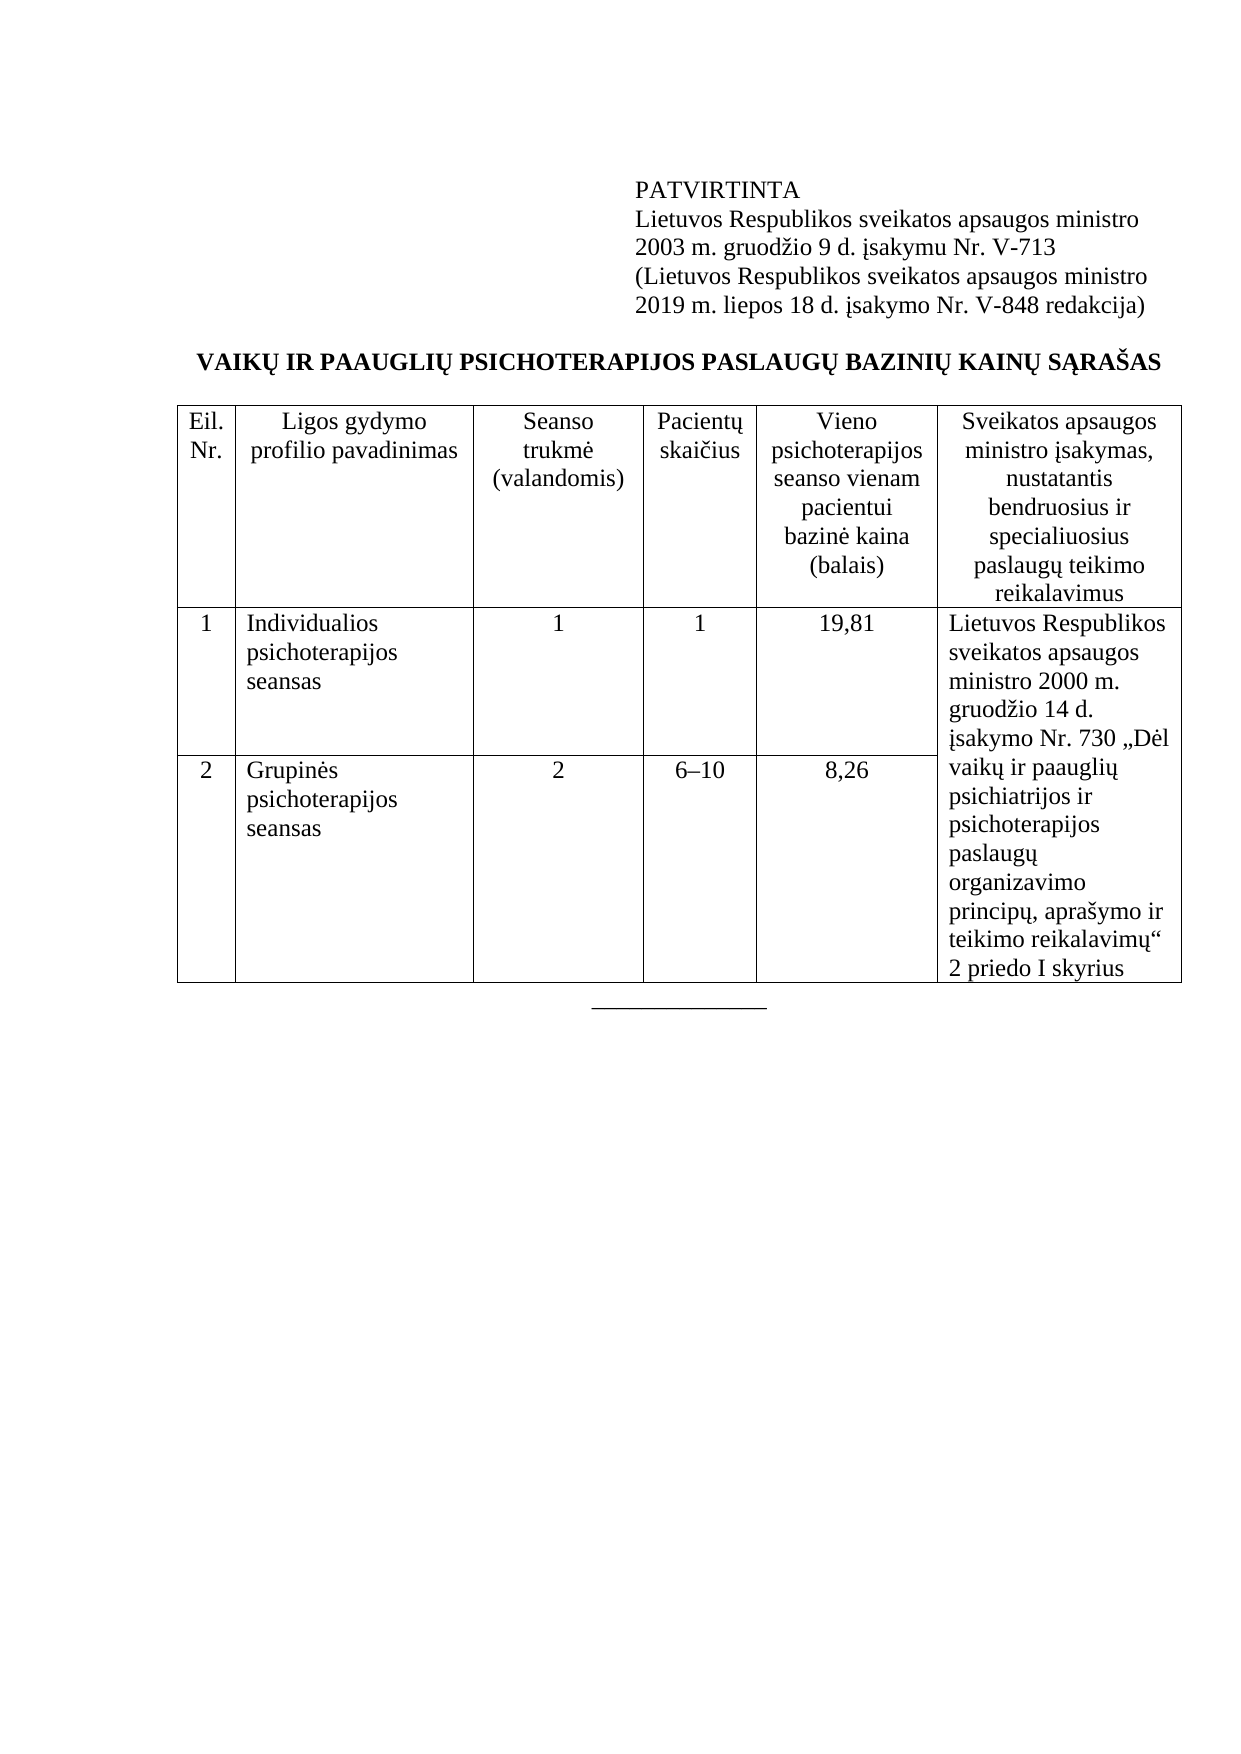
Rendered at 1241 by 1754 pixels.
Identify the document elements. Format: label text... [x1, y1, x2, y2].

table_cell 8,26 [757, 756, 937, 982]
table_cell 19,81 [757, 608, 937, 754]
table_header Vieno psichoterapijos seanso vienam pacientui bazinė kaina (balais) [757, 406, 937, 607]
table_cell 1 [644, 608, 756, 754]
table_cell 6–10 [644, 756, 756, 982]
text ______________ [177, 983, 1181, 1012]
text Lietuvos respublikos sveikatos apsaugos ministro 2003 m. gruodžio 9 d. įsakymu Nr. V-713 [635, 204, 1181, 261]
table_cell Grupinės psichoterapijos seansas [236, 756, 473, 982]
text (Lietuvos respublikos sveikatos apsaugos ministro 2019 m. liepos 18 d. įsakymo Nr. V-848 redakcija) [635, 261, 1181, 319]
table_cell Lietuvos Respublikos sveikatos apsaugos ministro 2000 m. gruodžio 14 d. įsakymo Nr. 730 „Dėl vaikų ir paauglių psichiatrijos ir psichoterapijos paslaugų organizavimo principų, aprašymo ir teikimo reikalavimų“ 2 priedo I skyrius [938, 608, 1181, 982]
table_cell 2 [474, 756, 643, 982]
table_header Seanso trukmė (valandomis) [474, 406, 643, 607]
table_header Pacientų skaičius [644, 406, 756, 607]
table_cell 2 [178, 756, 235, 982]
table_header Eil. Nr. [178, 406, 235, 607]
table_cell 1 [178, 608, 235, 754]
table_header Sveikatos apsaugos ministro įsakymas, nustatantis bendruosius ir specialiuosius paslaugų teikimo reikalavimus [938, 406, 1181, 607]
table_cell 1 [474, 608, 643, 754]
text VAIKŲ IR PAAUGLIŲ PSICHOTERAPIJOS PASLAUGŲ BAZINIŲ KAINŲ SĄRAŠAS [177, 347, 1181, 376]
text PATVIRTINTA [635, 175, 1181, 204]
table_cell Individualios psichoterapijos seansas [236, 608, 473, 754]
table_header Ligos gydymo profilio pavadinimas [236, 406, 473, 607]
